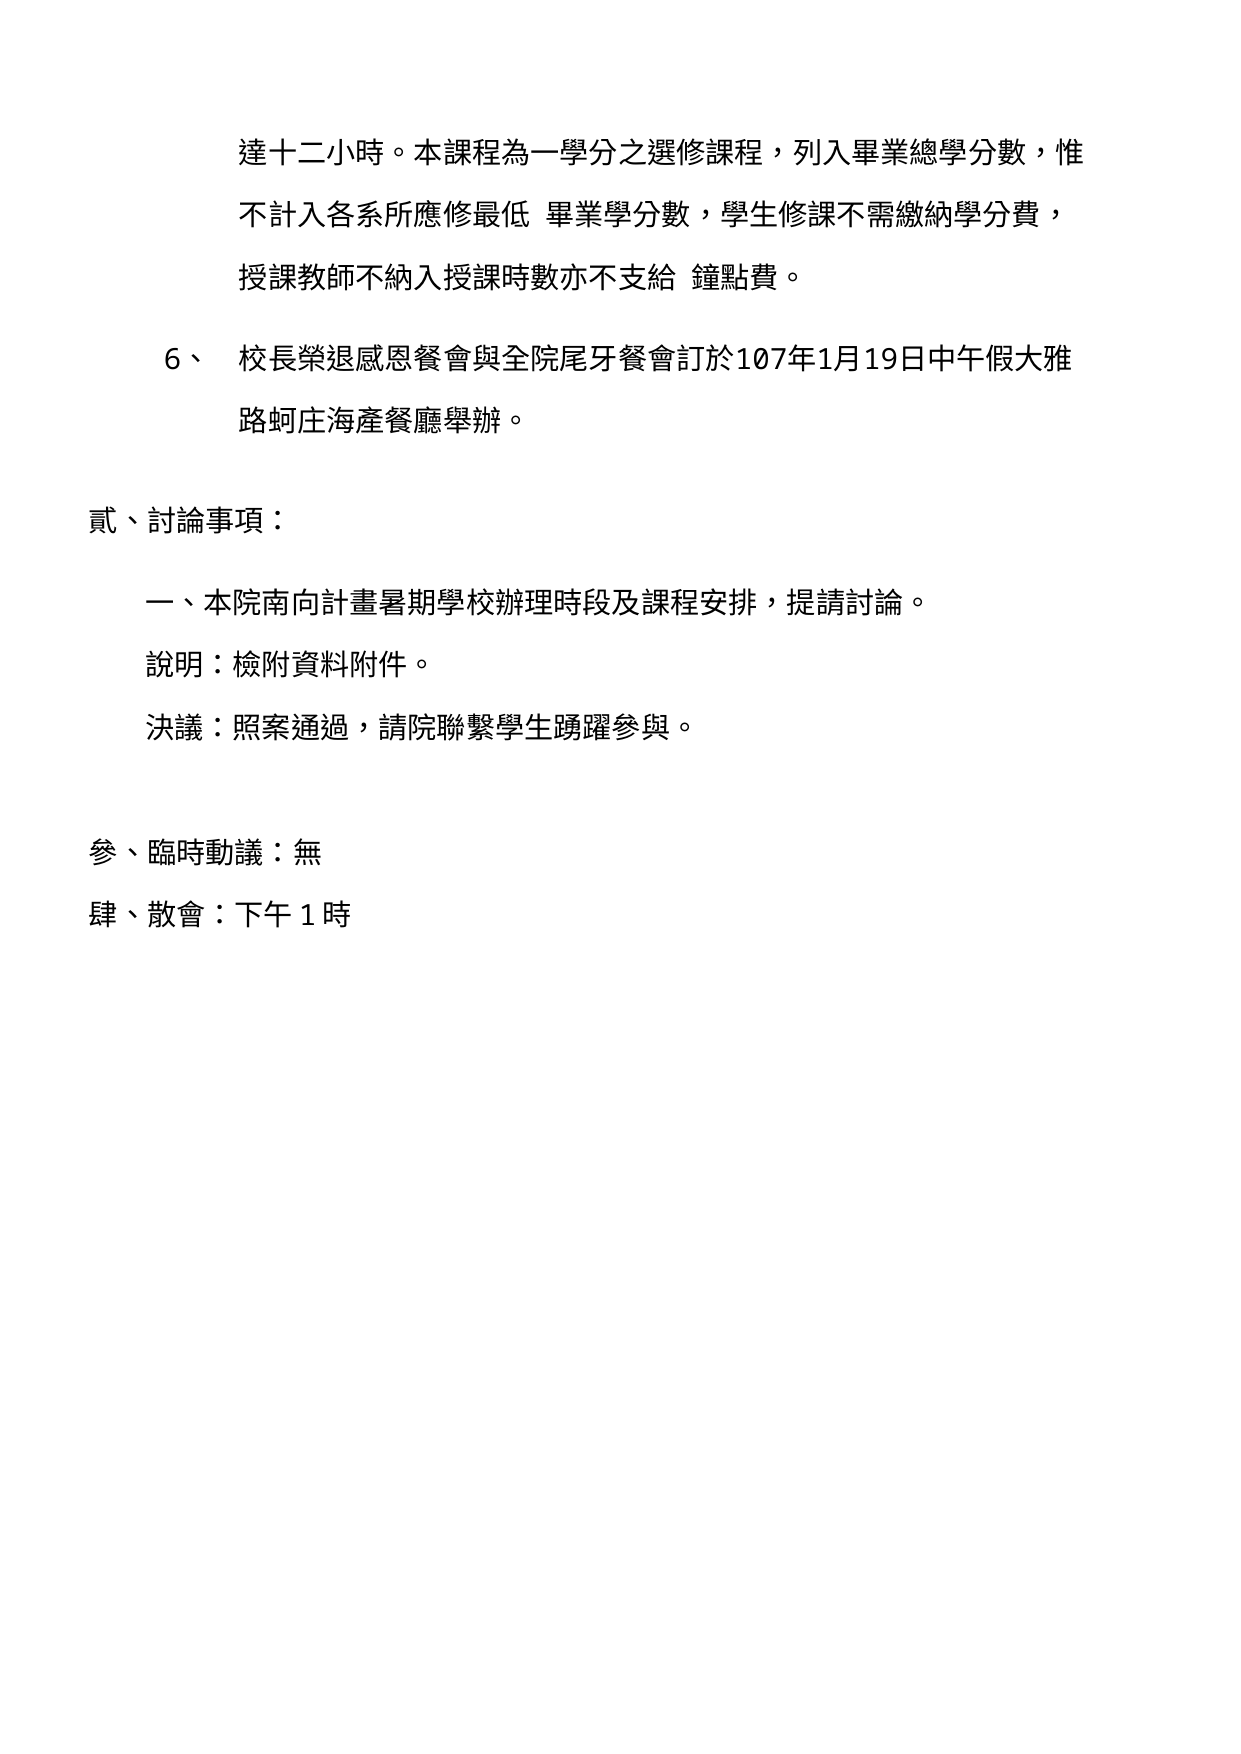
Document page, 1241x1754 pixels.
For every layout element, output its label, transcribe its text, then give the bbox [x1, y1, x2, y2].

text 說明：檢附資料附件。 [145, 621, 1093, 684]
text 決議：照案通過，請院聯繫學生踴躍參與。 [145, 684, 1093, 746]
text 肆、散會：下午1時 [89, 871, 1093, 934]
text 貳、討論事項： [89, 477, 1093, 540]
text 參、臨時動議：無 [89, 809, 1093, 871]
list 本校教學實務與實習課程，每學期開設供所屬學生擔任教學獎助生須修習之課程，教學實務：各系修習六小時建置於本校數位學習平台課程(環安中心課程、院及系TA錄影檔)及各系10題該課程線上或實體測驗。教學實習：由實習指導教師協助修課學生擬定實習目標、課程學習範 疇之指導、評閱實習成果報告或其他教學活動等。學生參與教學實習 活動之時數，由開課單位自行訂定，惟至少須達十二小時。本課程為一學分之選修課程，列入畢業總學分數，惟不計入各系所應修最低 畢業學分數，學生修課不需繳納學分費，授課教師不納入授課時數亦不支給 鐘點費。 [164, 109, 1093, 296]
text 一、本院南向計畫暑期學校辦理時段及課程安排，提請討論。 [145, 559, 1093, 621]
list 校長榮退感恩餐會與全院尾牙餐會訂於107年1月19日中午假大雅路蚵庄海產餐廳舉辦。 [164, 315, 1093, 440]
